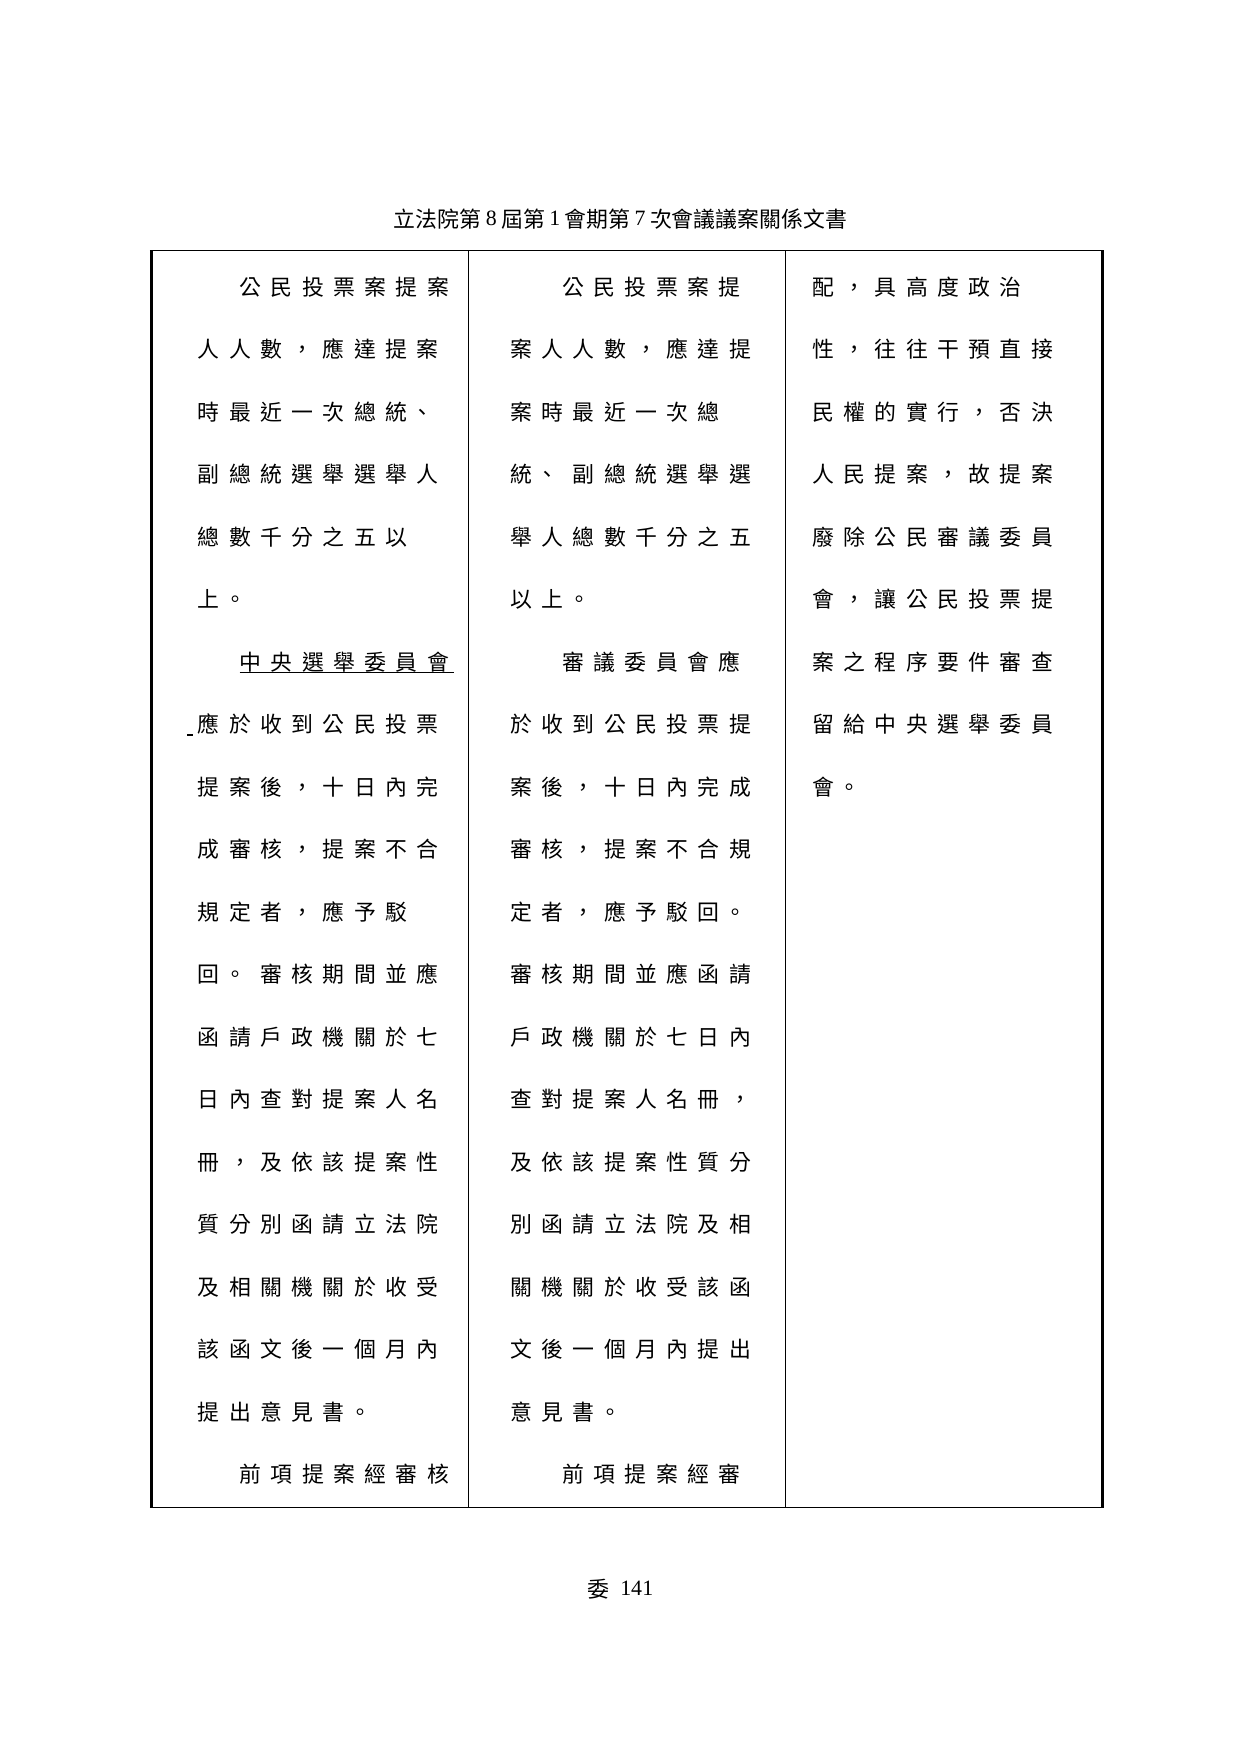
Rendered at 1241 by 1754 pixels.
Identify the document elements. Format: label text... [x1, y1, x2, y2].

table_cell 公民投票案提案人人數，應達提案時最近一次總統、副總統選舉選舉人總數千分之五以上。 中央選舉委員會應於收到公民投票提案後，十日內完成審核，提案不合規定者，應予駁回。審核期間並應函請戶政機關於七日內查對提案人名冊，及依該提案性質分別函請立法院及相關機關於收受該函文後一個月內提出意見書。 前項提案經審核 [153, 251, 468, 1507]
table_cell 配，具高度政治性，往往干預直接民權的實行，否決人民提案，故提案廢除公民審議委員會，讓公民投票提案之程序要件審查留給中央選舉委員會。 [786, 251, 1101, 1507]
table_cell 公民投票案提案人人數，應達提案時最近一次總統、副總統選舉選舉人總數千分之五以上。 審議委員會應於收到公民投票提案後，十日內完成審核，提案不合規定者，應予駁回。審核期間並應函請戶政機關於七日內查對提案人名冊，及依該提案性質分別函請立法院及相關機關於收受該函文後一個月內提出意見書。 前項提案經審 [469, 251, 785, 1507]
